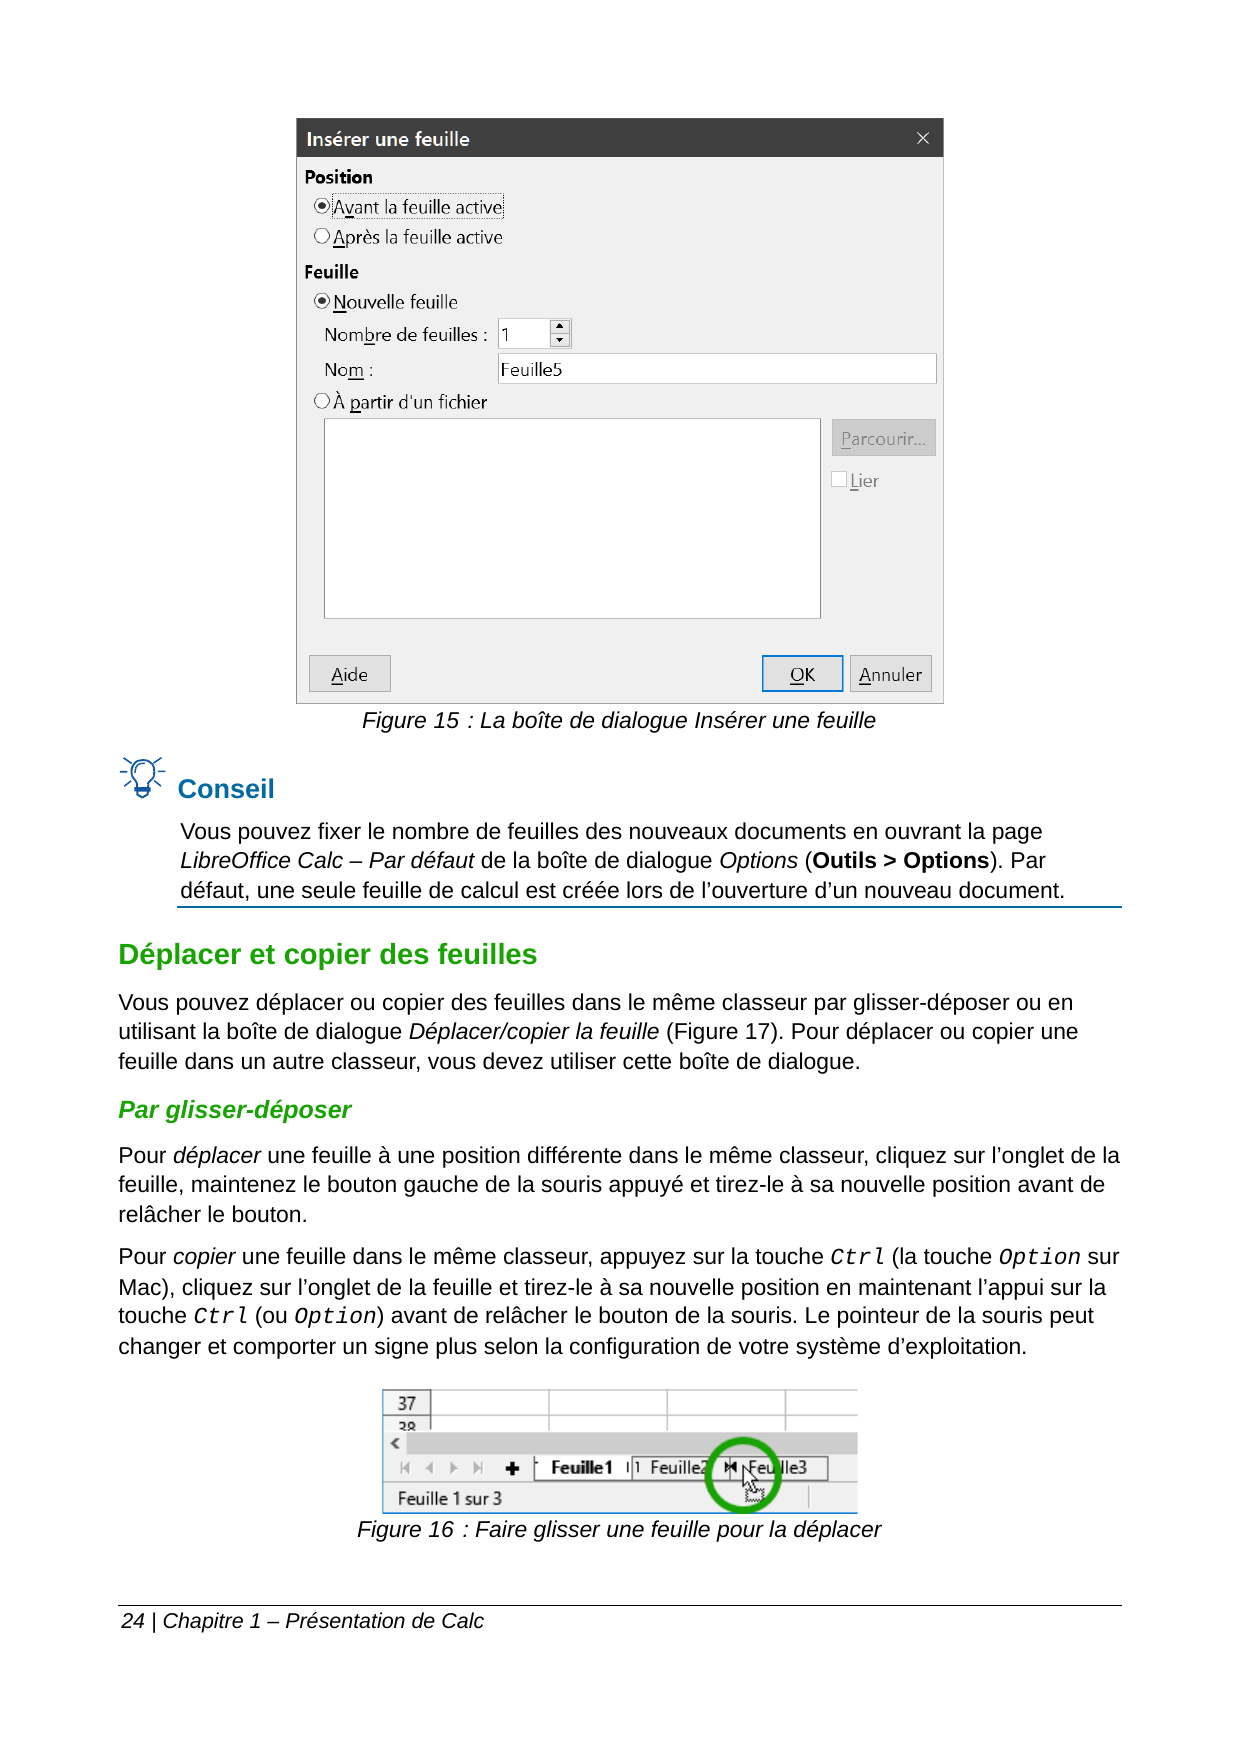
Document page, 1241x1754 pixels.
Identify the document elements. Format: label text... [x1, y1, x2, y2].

text Vous pouvez déplacer ou copier des feuilles dans le même classeur par glisser-déposer ou en utilisant la boîte de dialogue Déplacer/copier la feuille (Figure 17). Pour déplacer ou copier une feuille dans un autre classeur, vous devez utiliser cette boîte de dialogue. [118, 986, 1122, 1074]
subtitle Déplacer et copier des feuilles [118, 937, 1122, 971]
picture [382, 1389, 858, 1514]
text Figure 15 : La boîte de dialogue Insérer une feuille [118, 704, 1122, 733]
text Figure 16 : Faire glisser une feuille pour la déplacer [118, 1513, 1122, 1543]
subtitle Par glisser-déposer [118, 1094, 1122, 1124]
text Pour déplacer une feuille à une position différente dans le même classeur, cliquez sur l’onglet de la feuille, maintenez le bouton gauche de la souris appuyé et tirez-le à sa nouvelle position avant de relâcher le bouton. [118, 1139, 1122, 1227]
text Pour copier une feuille dans le même classeur, appuyez sur la touche Ctrl (la touche Option sur Mac), cliquez sur l’onglet de la feuille et tirez-le à sa nouvelle position en maintenant l’appui sur la touche Ctrl (ou Option) avant de relâcher le bouton de la souris. Le pointeur de la souris peut changer et comporter un signe plus selon la configuration de votre système d’exploitation. [118, 1242, 1122, 1360]
list Conseil [118, 756, 1122, 804]
picture [296, 118, 944, 704]
text Vous pouvez fixer le nombre de feuilles des nouveaux documents en ouvrant la page LibreOffice Calc – Par défaut de la boîte de dialogue Options (Outils > Options). Par défaut, une seule feuille de calcul est créée lors de l’ouverture d’un nouveau document. [177, 812, 1122, 906]
